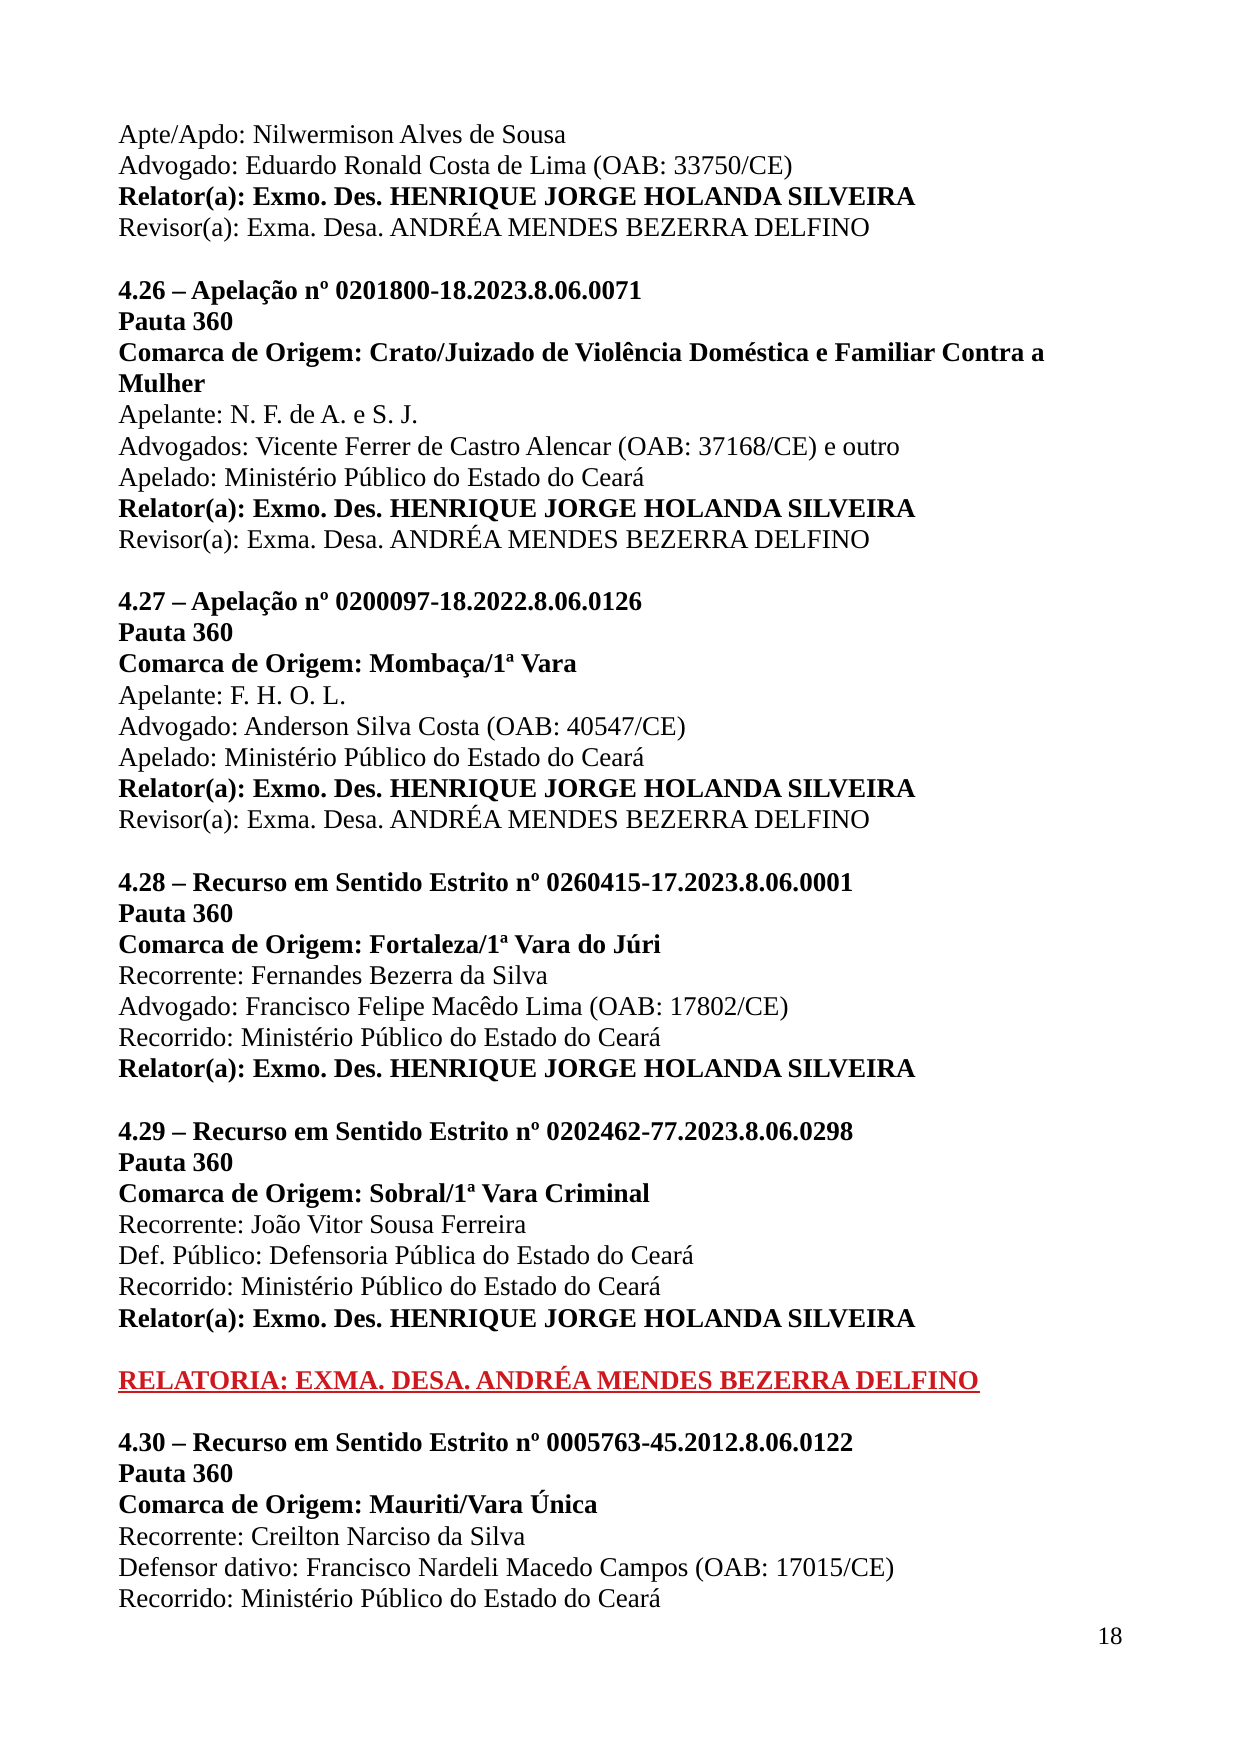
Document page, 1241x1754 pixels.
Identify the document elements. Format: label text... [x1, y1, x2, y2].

text Relator(a): Exmo. Des. HENRIQUE JORGE HOLANDA SILVEIRA [118, 180, 1122, 212]
text Pauta 360 [118, 616, 1122, 648]
text Comarca de Origem: Crato/Juizado de Violência Doméstica e Familiar Contra a Mulher [118, 336, 1122, 398]
text Relator(a): Exmo. Des. HENRIQUE JORGE HOLANDA SILVEIRA [118, 1052, 1122, 1084]
text Pauta 360 [118, 897, 1122, 928]
text Recorrente: Creilton Narciso da Silva [118, 1520, 1122, 1551]
text Revisor(a): Exma. Desa. ANDRÉA MENDES BEZERRA DELFINO [118, 212, 1122, 243]
text Comarca de Origem: Sobral/1ª Vara Criminal [118, 1177, 1122, 1208]
text Revisor(a): Exma. Desa. ANDRÉA MENDES BEZERRA DELFINO [118, 523, 1122, 554]
text Apelante: F. H. O. L. [118, 679, 1122, 710]
text Relator(a): Exmo. Des. HENRIQUE JORGE HOLANDA SILVEIRA [118, 772, 1122, 803]
text Relator(a): Exmo. Des. HENRIQUE JORGE HOLANDA SILVEIRA [118, 1302, 1122, 1333]
text Apelado: Ministério Público do Estado do Ceará [118, 461, 1122, 492]
text RELATORIA: EXMA. DESA. ANDRÉA MENDES BEZERRA DELFINO [118, 1364, 1122, 1395]
text 4.28 – Recurso em Sentido Estrito nº 0260415-17.2023.8.06.0001 [118, 866, 1122, 897]
text Advogados: Vicente Ferrer de Castro Alencar (OAB: 37168/CE) e outro [118, 429, 1122, 461]
text Pauta 360 [118, 1146, 1122, 1177]
text Advogado: Francisco Felipe Macêdo Lima (OAB: 17802/CE) [118, 990, 1122, 1021]
text 4.29 – Recurso em Sentido Estrito nº 0202462-77.2023.8.06.0298 [118, 1115, 1122, 1146]
text Recorrente: Fernandes Bezerra da Silva [118, 959, 1122, 990]
text Recorrido: Ministério Público do Estado do Ceará [118, 1271, 1122, 1302]
text Def. Público: Defensoria Pública do Estado do Ceará [118, 1239, 1122, 1271]
text Comarca de Origem: Fortaleza/1ª Vara do Júri [118, 928, 1122, 959]
text Recorrido: Ministério Público do Estado do Ceará [118, 1582, 1122, 1613]
text Comarca de Origem: Mombaça/1ª Vara [118, 648, 1122, 679]
text Pauta 360 [118, 1457, 1122, 1488]
text Recorrente: João Vitor Sousa Ferreira [118, 1208, 1122, 1239]
text Defensor dativo: Francisco Nardeli Macedo Campos (OAB: 17015/CE) [118, 1551, 1122, 1582]
text Relator(a): Exmo. Des. HENRIQUE JORGE HOLANDA SILVEIRA [118, 492, 1122, 523]
text Recorrido: Ministério Público do Estado do Ceará [118, 1021, 1122, 1052]
text Advogado: Anderson Silva Costa (OAB: 40547/CE) [118, 710, 1122, 741]
text 4.30 – Recurso em Sentido Estrito nº 0005763-45.2012.8.06.0122 [118, 1426, 1122, 1457]
text 4.27 – Apelação nº 0200097-18.2022.8.06.0126 [118, 585, 1122, 616]
text Apelante: N. F. de A. e S. J. [118, 398, 1122, 429]
text Revisor(a): Exma. Desa. ANDRÉA MENDES BEZERRA DELFINO [118, 803, 1122, 834]
text Comarca de Origem: Mauriti/Vara Única [118, 1488, 1122, 1520]
text Apte/Apdo: Nilwermison Alves de Sousa [118, 118, 1122, 149]
text Pauta 360 [118, 305, 1122, 336]
text Apelado: Ministério Público do Estado do Ceará [118, 741, 1122, 772]
text 4.26 – Apelação nº 0201800-18.2023.8.06.0071 [118, 274, 1122, 305]
text Advogado: Eduardo Ronald Costa de Lima (OAB: 33750/CE) [118, 149, 1122, 180]
